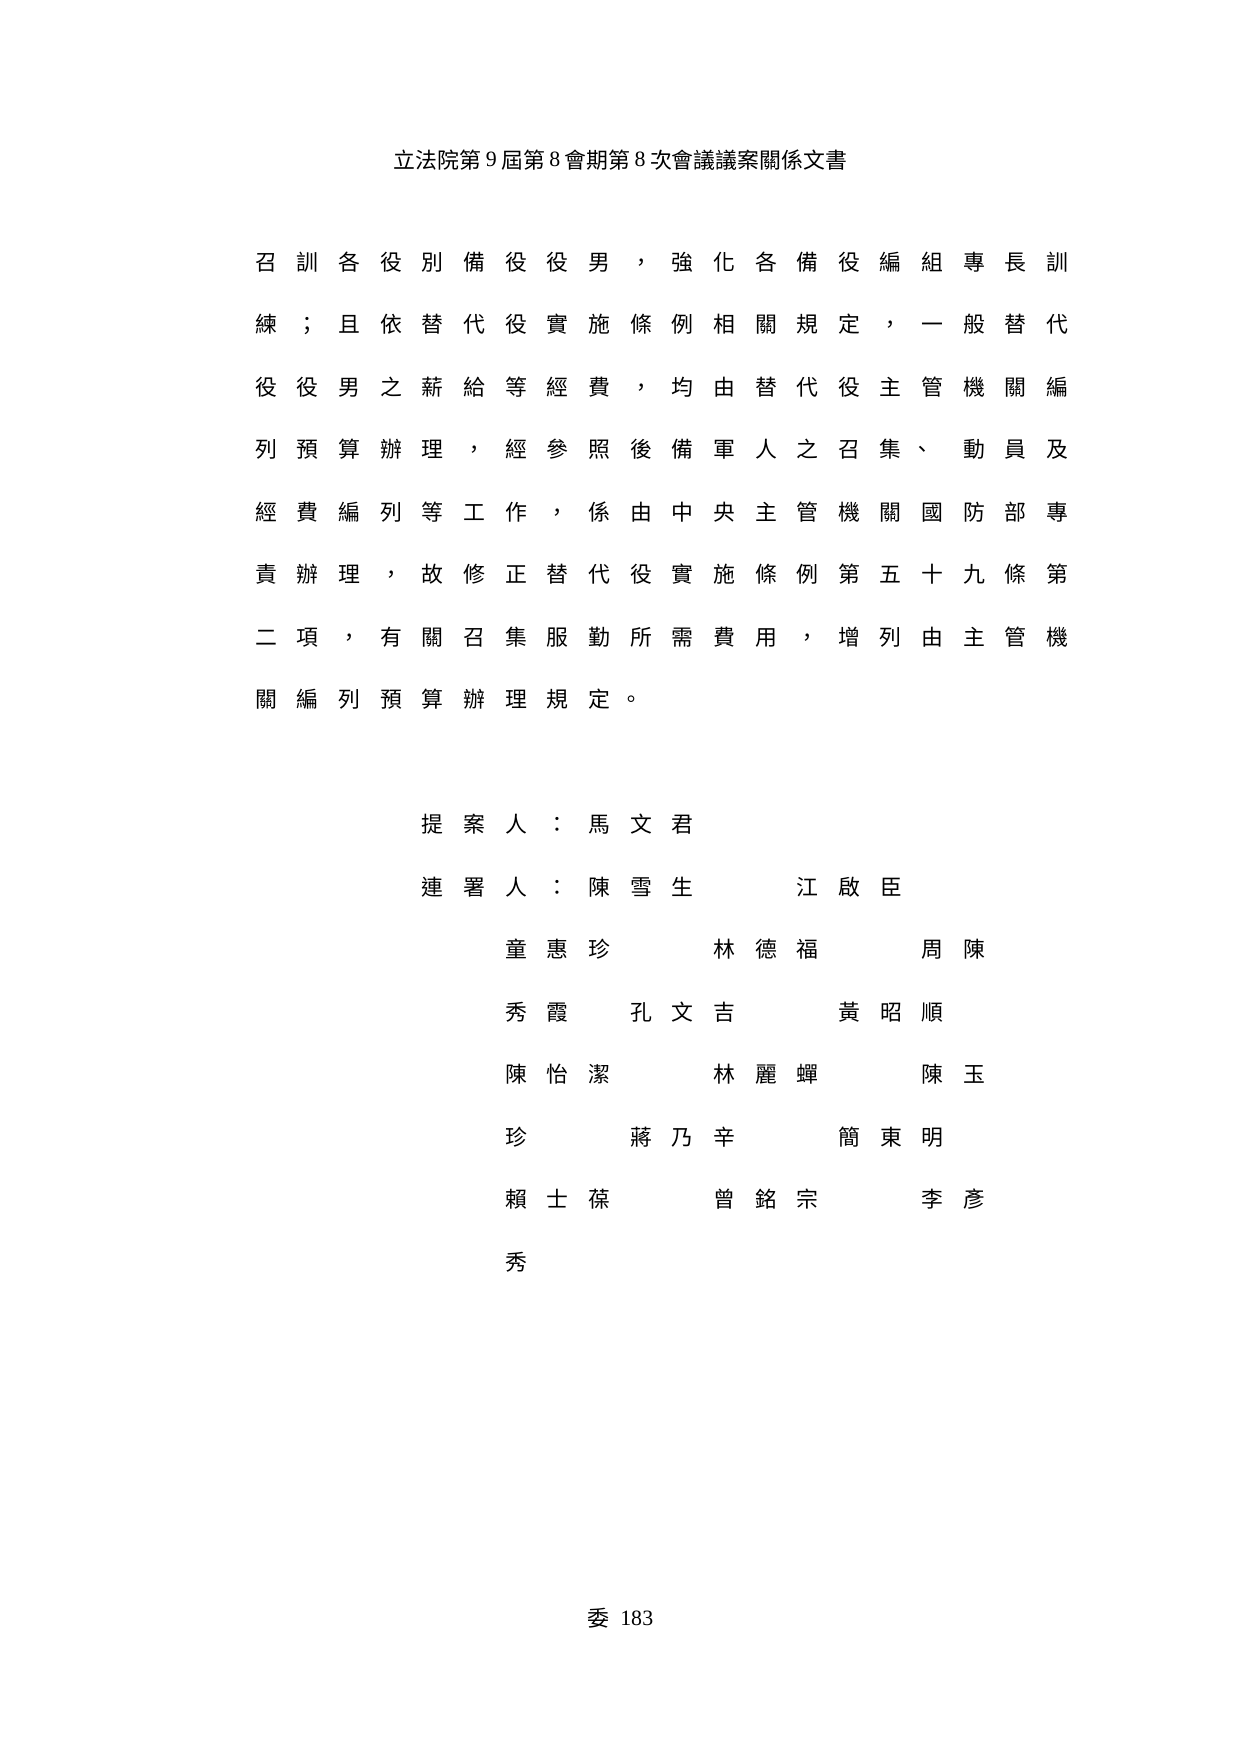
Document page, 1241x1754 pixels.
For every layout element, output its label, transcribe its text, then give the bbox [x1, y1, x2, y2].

text 提案人：馬文君 [403, 781, 1012, 844]
text 連署人：陳雪生 江啟臣 童惠珍 林德福 周陳秀霞 孔文吉 黃昭順 陳怡潔 林麗蟬 陳玉珍 蔣乃辛 簡東明 賴士葆 曾銘宗 李彥秀 [403, 844, 1012, 1281]
text 召訓各役別備役役男，強化各備役編組專長訓練；且依替代役實施條例相關規定，一般替代役役男之薪給等經費，均由替代役主管機關編列預算辦理，經參照後備軍人之召集、動員及經費編列等工作，係由中央主管機關國防部專責辦理，故修正替代役實施條例第五十九條第二項，有關召集服勤所需費用，增列由主管機關編列預算辦理規定。 [184, 219, 1078, 719]
